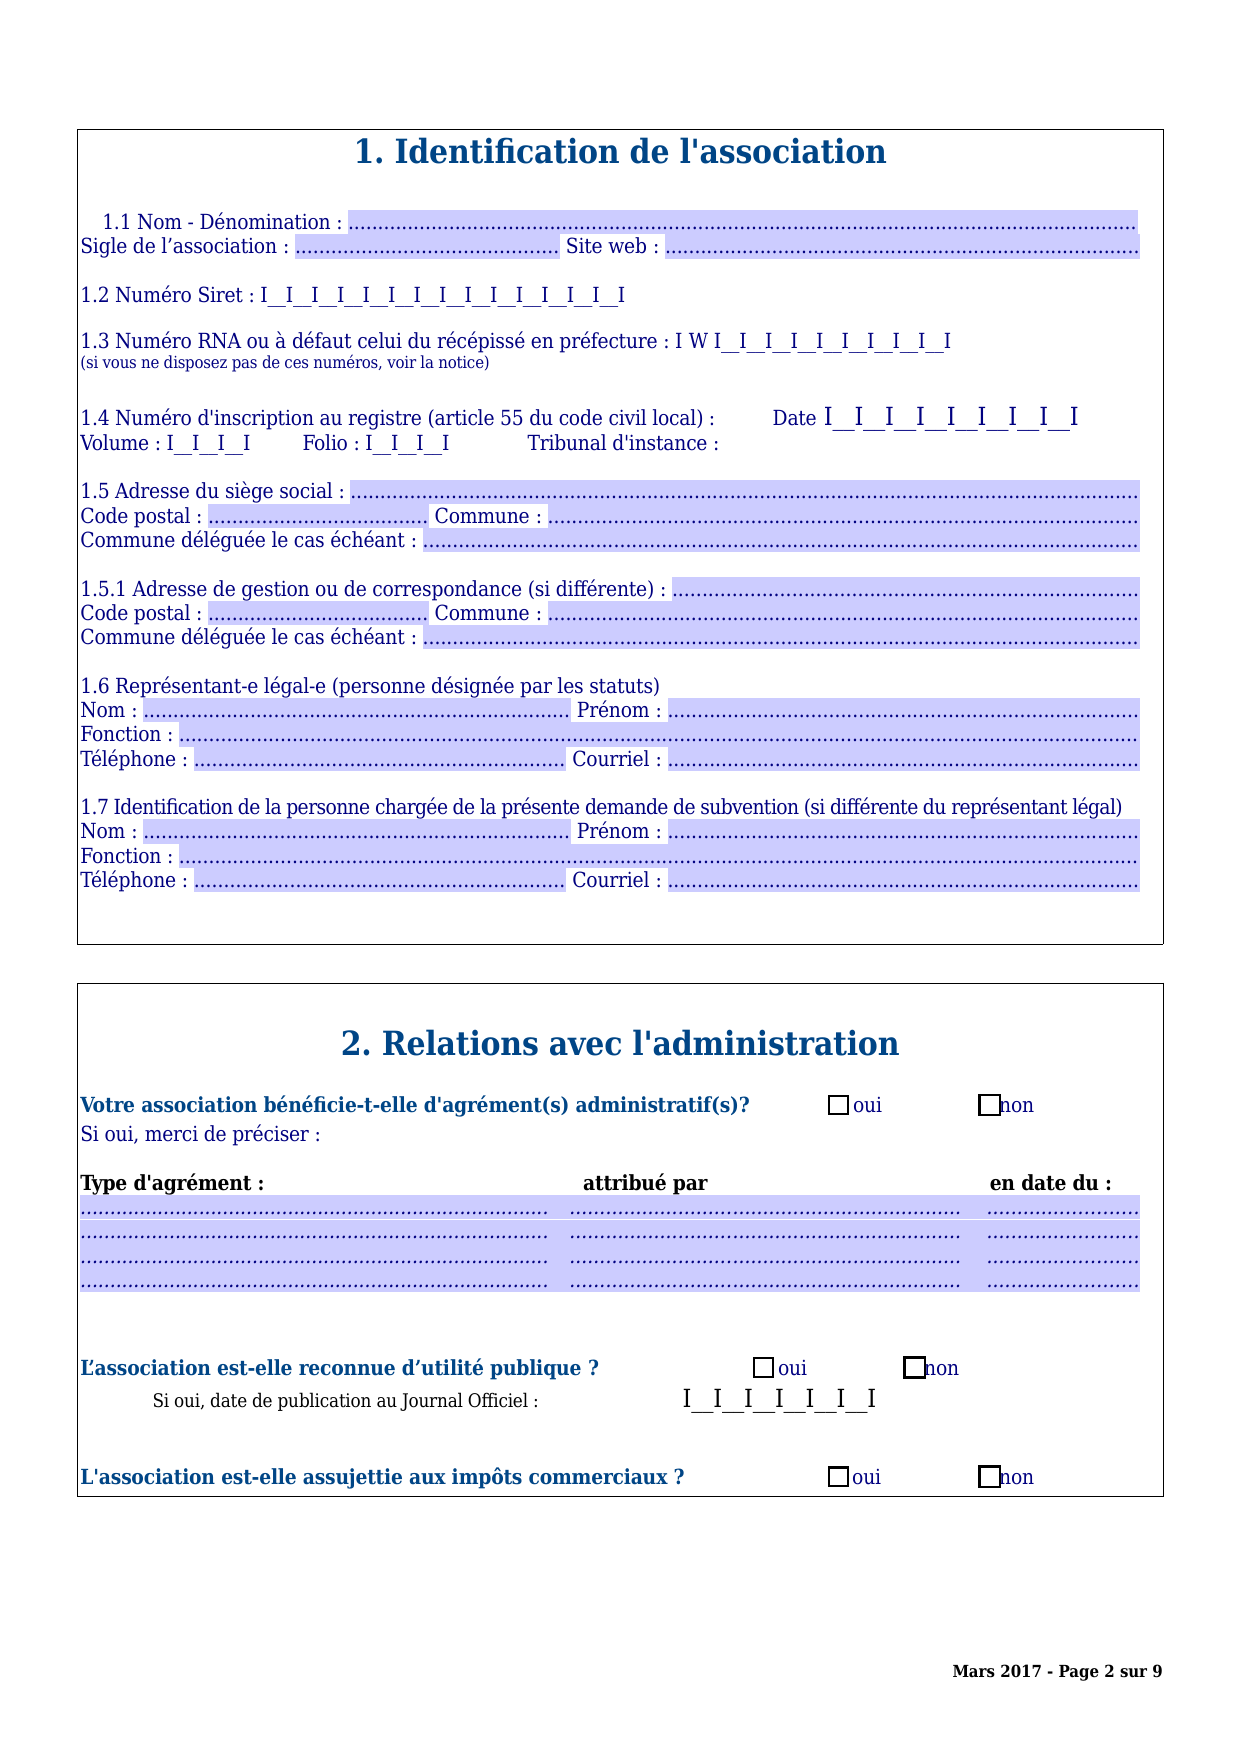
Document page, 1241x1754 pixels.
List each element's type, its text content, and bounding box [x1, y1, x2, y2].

text Votre association bénéficie-t-elle d'agrément(s) administratif(s)? oui non [78, 1085, 1163, 1119]
text Téléphone : Courriel : [78, 865, 1163, 892]
text 1.4 Numéro d'inscription au registre (article 55 du code civil local) : Date I__I__I__I__I__I__I__I__I [78, 399, 1163, 428]
text Nom : Prénom : [78, 695, 1163, 719]
text Sigle de l’association : Site web : [78, 231, 1163, 259]
text 1.1 Nom - Dénomination : [78, 207, 1163, 231]
text 2. Relations avec l'administration [78, 1021, 1163, 1064]
text Fonction : [78, 841, 1163, 865]
text Nom : Prénom : [78, 816, 1163, 841]
text 1.6 Représentant-e légal-e (personne désignée par les statuts) [78, 671, 1163, 695]
text L’association est-elle reconnue d’utilité publique ? oui non [78, 1348, 1163, 1381]
text Code postal : Commune : [78, 501, 1163, 525]
text Si oui, merci de préciser : [78, 1119, 1163, 1146]
text Code postal : Commune : [78, 598, 1163, 622]
text Si oui, date de publication au Journal Officiel : I__I__I__I__I__I__I [78, 1381, 1163, 1414]
text 1.3 Numéro RNA ou à défaut celui du récépissé en préfecture : I W I__I__I__I__I__I__I__I__I__I [78, 326, 1163, 350]
text Type d'agrément : attribué par en date du : [78, 1168, 1163, 1195]
text 1. Identification de l'association [78, 130, 1163, 171]
text 1.5 Adresse du siège social : [78, 477, 1163, 501]
text Téléphone : Courriel : [78, 743, 1163, 771]
text 1.5.1 Adresse de gestion ou de correspondance (si différente) : [78, 574, 1163, 598]
text 1.7 Identification de la personne chargée de la présente demande de subvention (si différente du représentant légal) [78, 792, 1163, 816]
text Commune déléguée le cas échéant : [78, 622, 1163, 649]
text Commune déléguée le cas échéant : [78, 525, 1163, 552]
text Volume : I__I__I__I Folio : I__I__I__I Tribunal d'instance : [78, 428, 1163, 455]
text L'association est-elle assujettie aux impôts commerciaux ? oui non [78, 1457, 1163, 1496]
text (si vous ne disposez pas de ces numéros, voir la notice) [78, 350, 1163, 373]
text Fonction : [78, 719, 1163, 743]
text 1.2 Numéro Siret : I__I__I__I__I__I__I__I__I__I__I__I__I__I__I [78, 280, 1163, 307]
